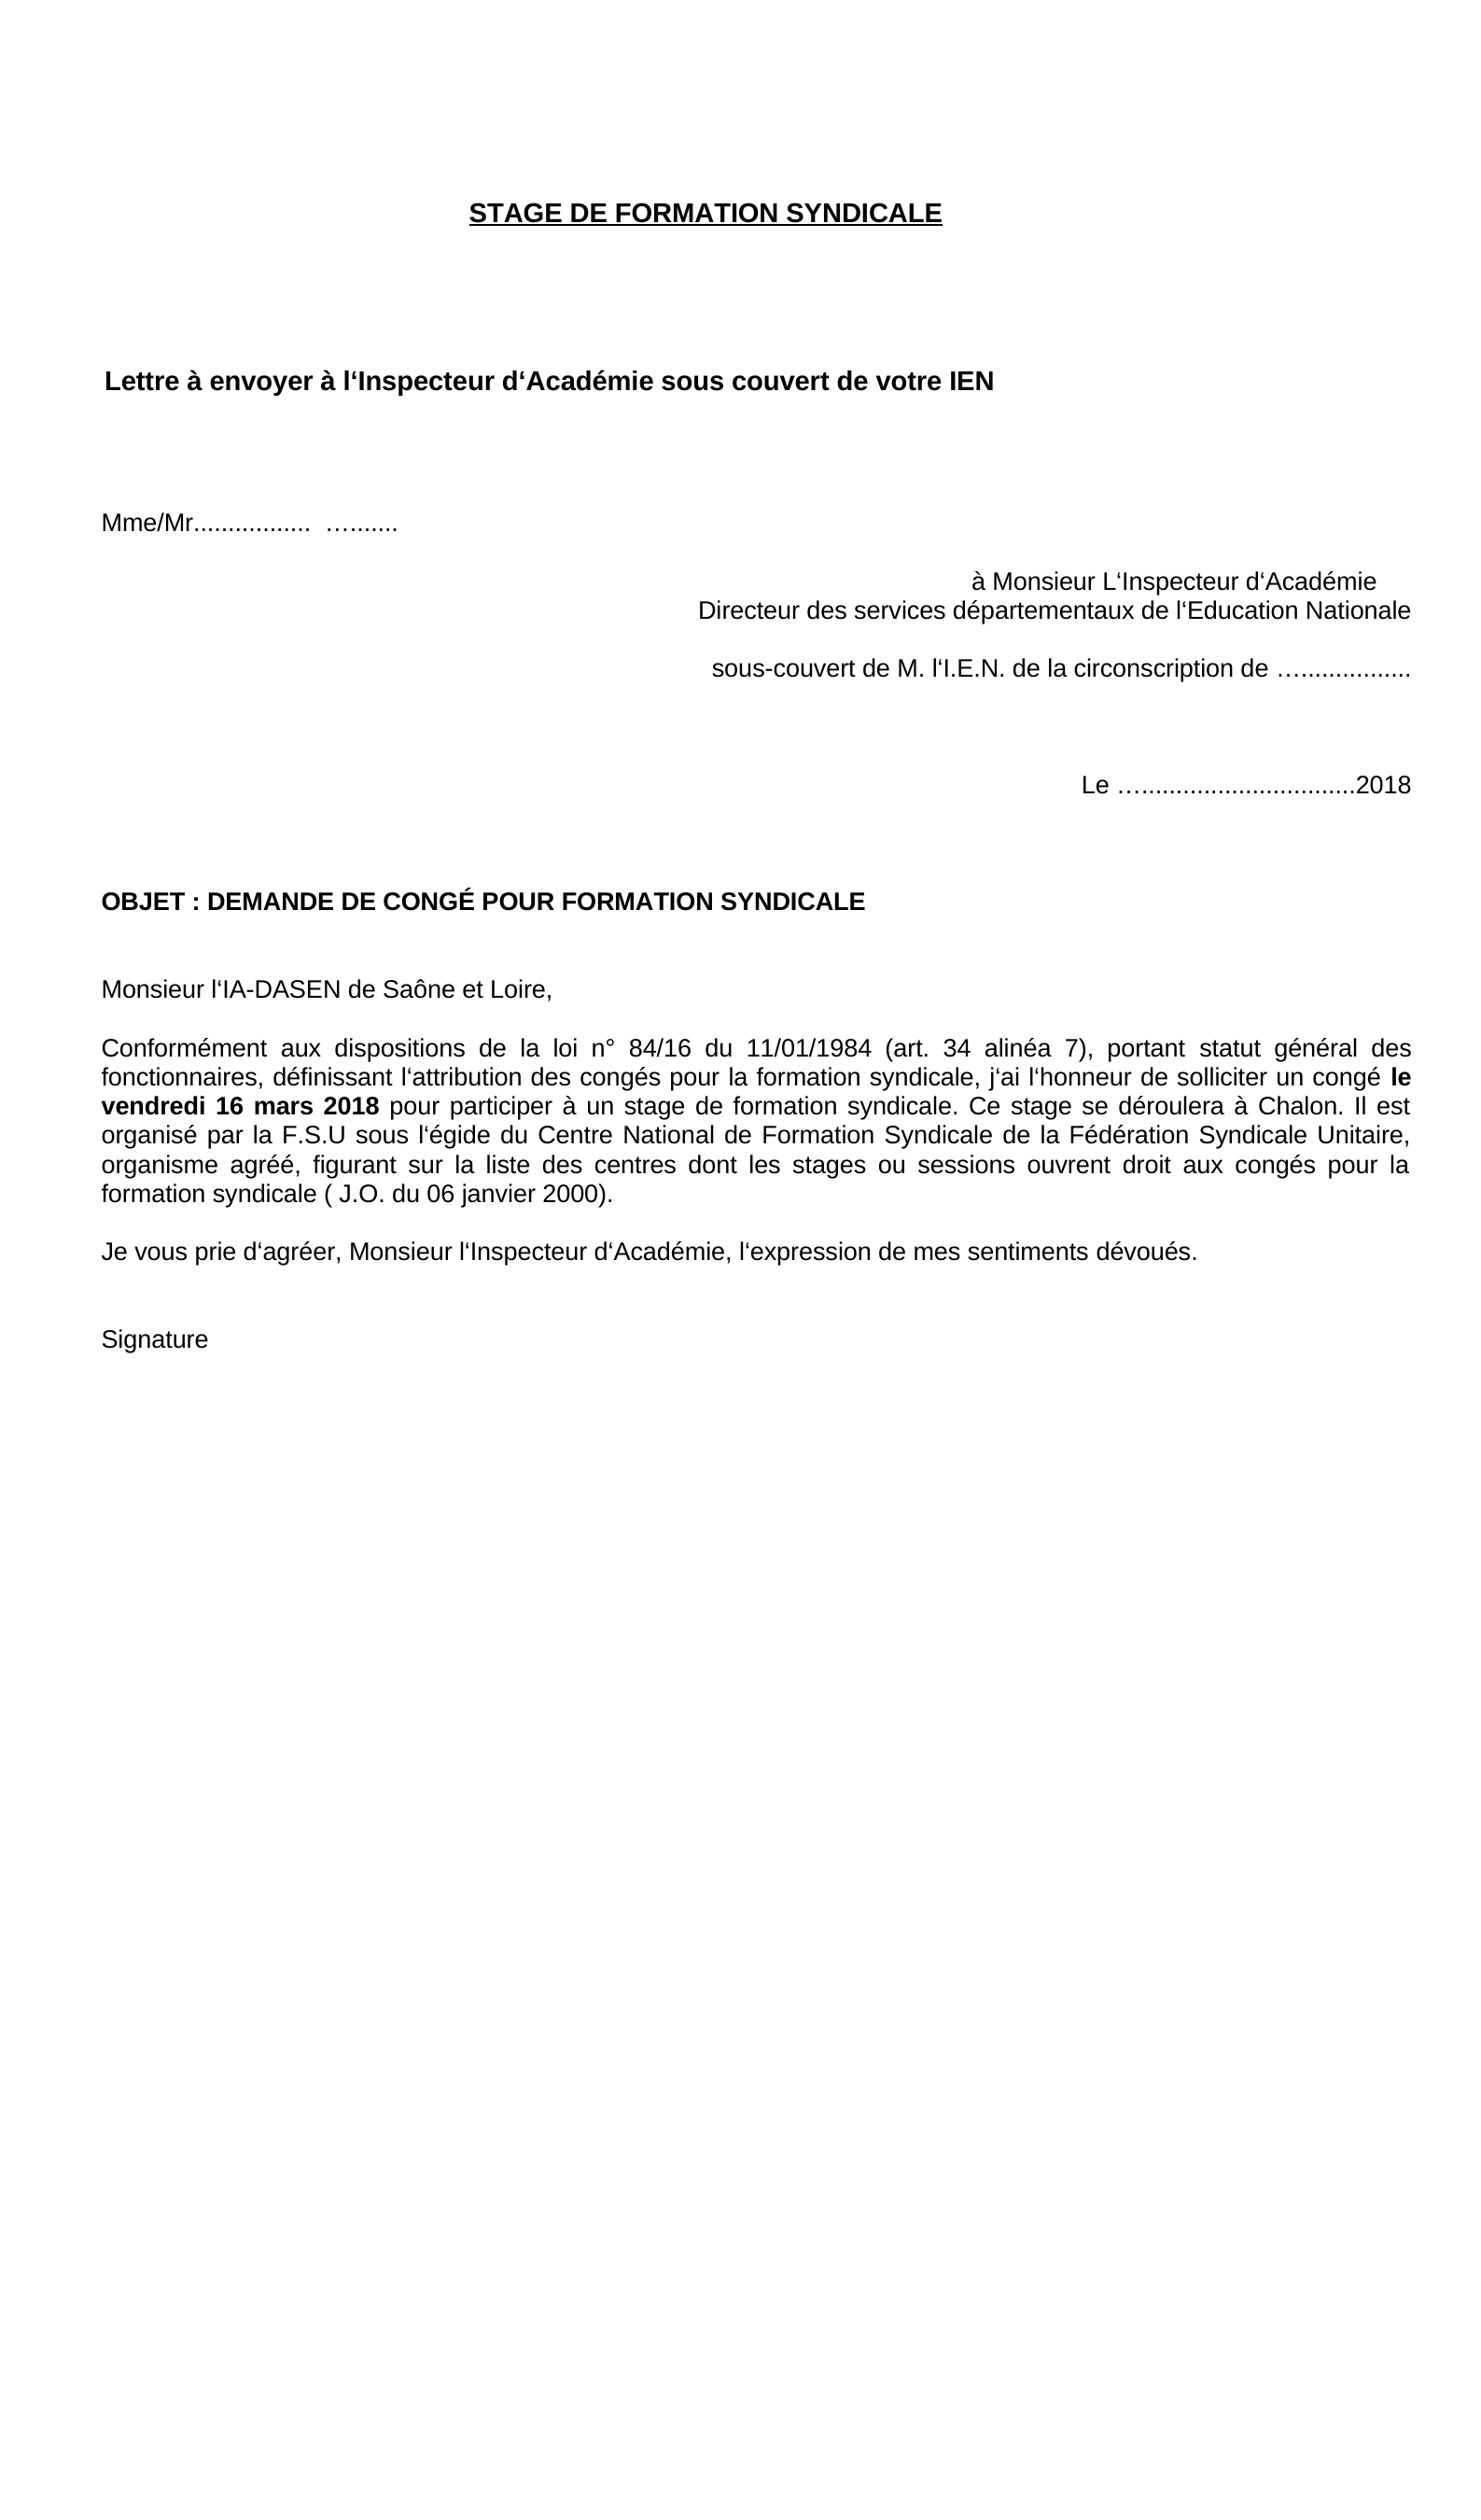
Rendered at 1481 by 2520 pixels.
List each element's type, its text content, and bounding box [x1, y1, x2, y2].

text Signature [101, 1324, 1411, 1353]
text Le …...............................2018 [101, 770, 1411, 800]
text à Monsieur L‘Inspecteur d‘Académie [101, 567, 1411, 595]
subtitle STAGE DE FORMATION SYNDICALE [0, 197, 1411, 228]
text Je vous prie d‘agréer, Monsieur l‘Inspecteur d‘Académie, l‘expression de mes sentiments dévoués. [101, 1237, 1411, 1267]
text Monsieur l‘IA-DASEN de Saône et Loire, [101, 974, 1411, 1003]
subtitle Lettre à envoyer à l‘Inspecteur d‘Académie sous couvert de votre IEN [0, 365, 1411, 396]
text Mme/Mr................. …....... [101, 508, 1411, 537]
text Directeur des services départementaux de l‘Education Nationale [101, 595, 1411, 624]
subtitle OBJET : DEMANDE DE CONGÉ POUR FORMATION SYNDICALE [101, 887, 1411, 917]
text sous-couvert de M. l‘I.E.N. de la circonscription de …................ [101, 653, 1411, 683]
text Conformément aux dispositions de la loi n° 84/16 du 11/01/1984 (art. 34 alinéa 7), portant statut général des fonctionnaires, définissant l‘attribution des congés pour la formation syndicale, j‘ai l‘honneur de solliciter un congé le vendredi 16 mars 2018 pour participer à un stage de formation syndicale. Ce stage se déroulera à Chalon. Il est organisé par la F.S.U sous l‘égide du Centre National de Formation Syndicale de la Fédération Syndicale Unitaire, organisme agréé, figurant sur la liste des centres dont les stages ou sessions ouvrent droit aux congés pour la formation syndicale ( J.O. du 06 janvier 2000). [101, 1033, 1411, 1208]
